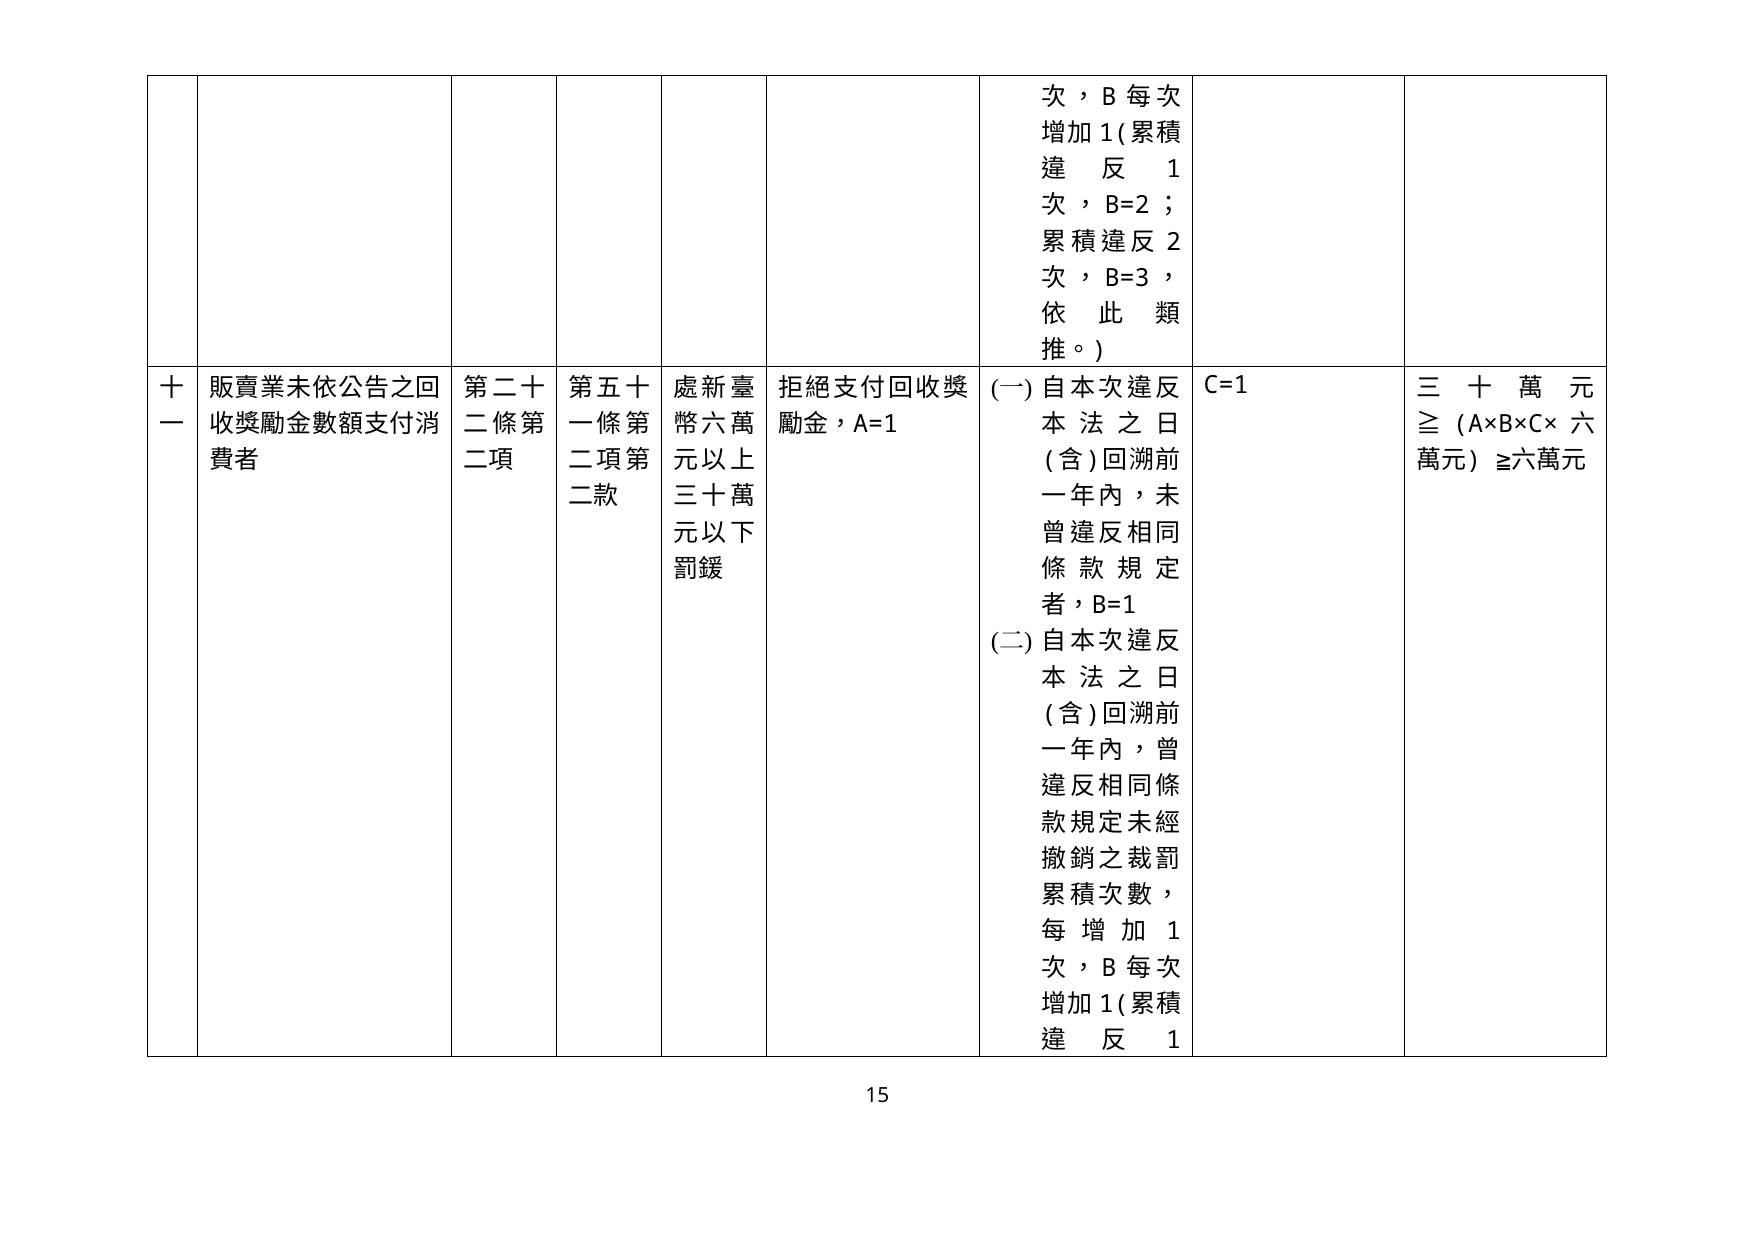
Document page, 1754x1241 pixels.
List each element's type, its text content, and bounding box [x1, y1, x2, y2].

table_cell C=1 [1193, 367, 1404, 1056]
table_cell 第五十一條第二項第二款 [557, 367, 661, 1056]
table_cell 處新臺幣六萬元以上三十萬元以下罰鍰 [662, 367, 766, 1056]
table_cell 拒絕支付回收獎勵金，A=1 [767, 367, 979, 1056]
table_cell 自本次違反本法之日(含)回溯前一年內，未曾違反相同條款規定者，B=1 自本次違反本法之日(含)回溯前一年內，曾違反相同條款規定未經撤銷之裁罰累積次數，每增加1次，B每次增加1(累積違反1 [980, 367, 1192, 1056]
table_cell [557, 76, 661, 366]
table_cell 十一 [148, 367, 197, 1056]
table_cell [662, 76, 766, 366]
table_cell 第二十二條第二項 [452, 367, 556, 1056]
table_cell [1405, 76, 1606, 366]
table_cell 次，B每次增加1(累積違反1次，B=2；累積違反2次，B=3，依此類推。) [980, 76, 1192, 366]
table_cell [148, 76, 197, 366]
table_cell [1193, 76, 1404, 366]
table_cell [767, 76, 979, 366]
table_cell [452, 76, 556, 366]
table_cell 三十萬元≧(A×B×C×六萬元) ≧六萬元 [1405, 367, 1606, 1056]
table_cell 販賣業未依公告之回收獎勵金數額支付消費者 [198, 367, 451, 1056]
table_cell [198, 76, 451, 366]
